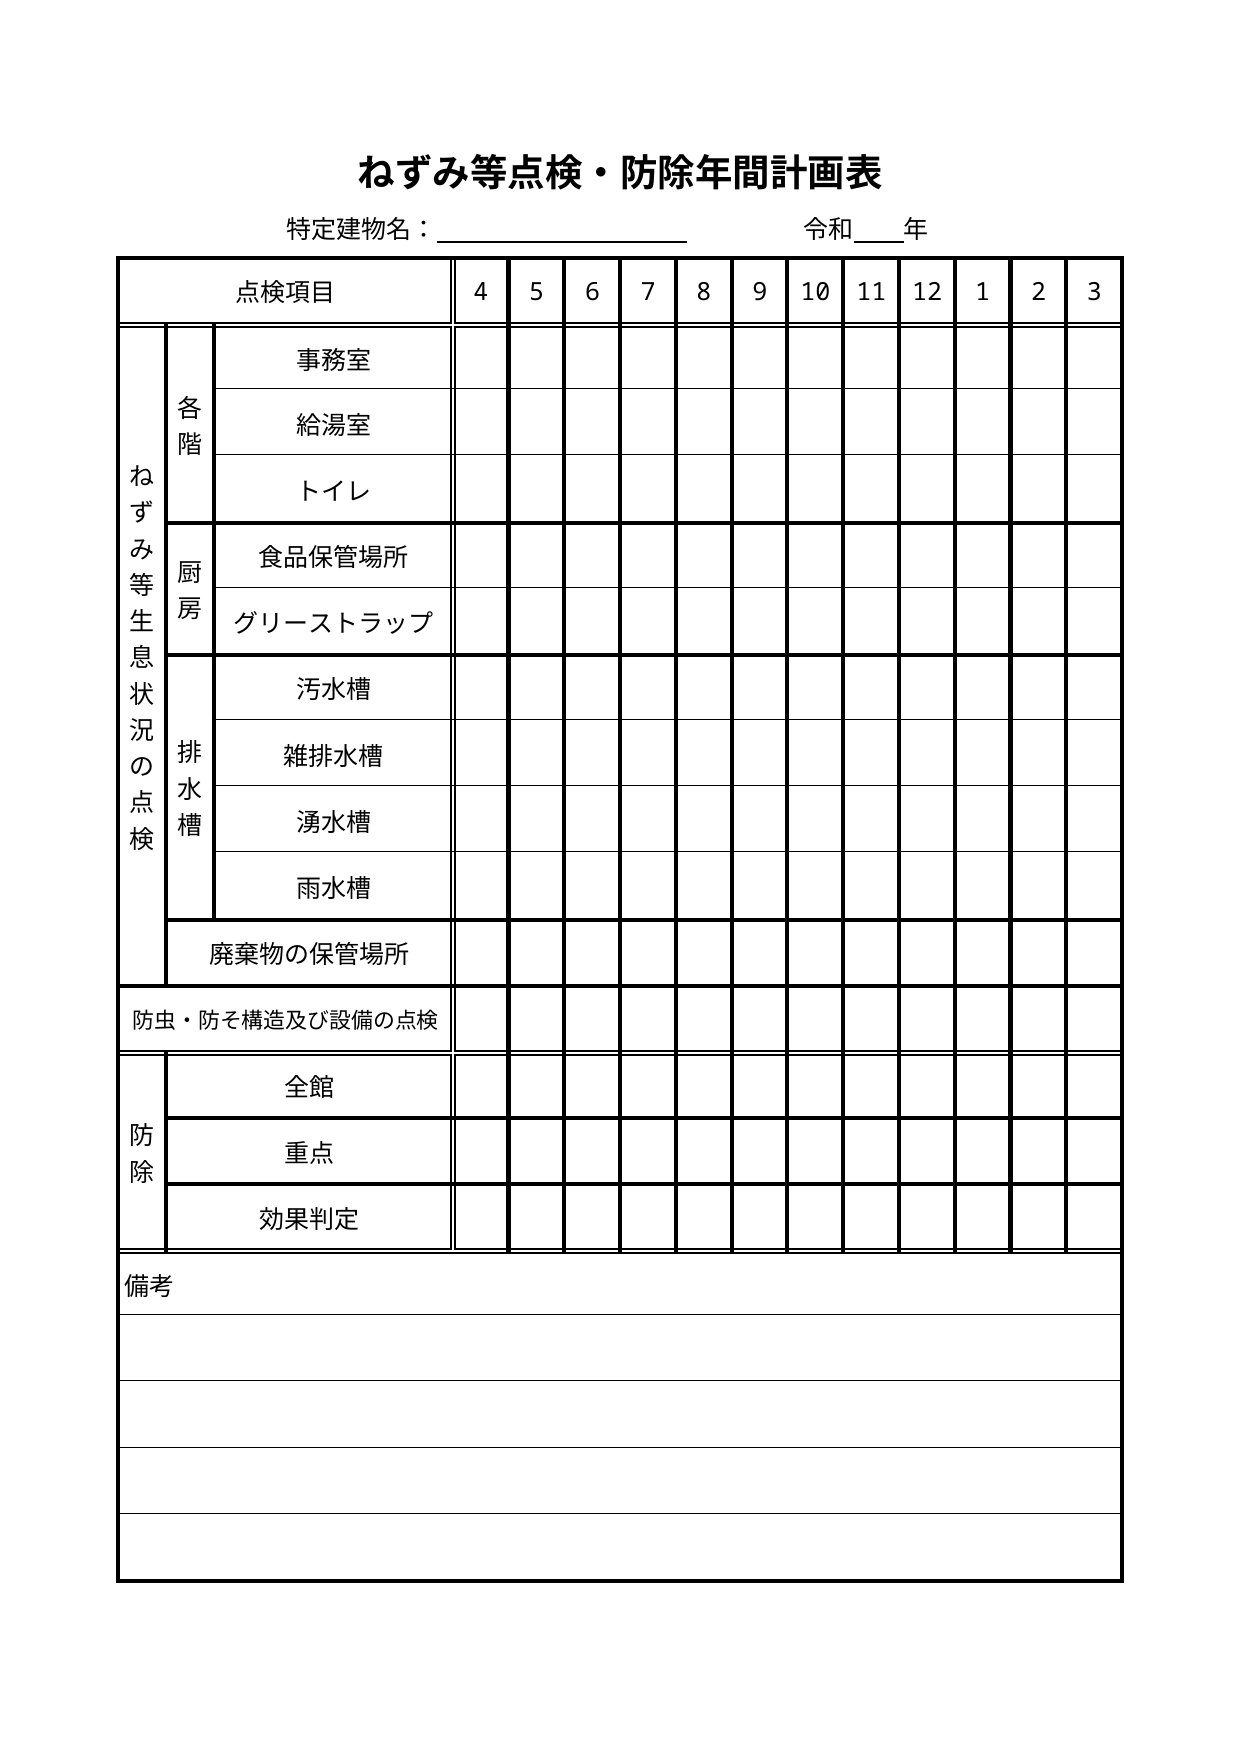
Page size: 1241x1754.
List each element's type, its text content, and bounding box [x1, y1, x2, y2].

table_cell [845, 328, 897, 388]
table_cell [734, 922, 785, 983]
table_cell [1068, 657, 1120, 719]
table_cell [622, 720, 674, 785]
table_cell 事務室 [216, 328, 450, 388]
table_cell [957, 657, 1008, 719]
table_header 3 [1068, 260, 1120, 322]
table_cell [511, 389, 562, 454]
table_cell [901, 720, 953, 785]
table_cell [845, 455, 897, 521]
table_cell [511, 657, 562, 719]
table_cell [511, 852, 562, 917]
table_cell [1068, 922, 1120, 983]
table_cell [957, 922, 1008, 983]
table_cell [566, 1120, 618, 1182]
table_cell [845, 1056, 897, 1116]
table_cell [678, 1186, 730, 1248]
table_cell [734, 852, 785, 917]
text 特定建物名： 令和 年 [118, 210, 1122, 246]
table_cell [1068, 1186, 1120, 1248]
table_cell [901, 455, 953, 521]
table_cell [845, 1120, 897, 1182]
table_cell [1013, 657, 1064, 719]
table_cell [734, 455, 785, 521]
table_cell 重点 [168, 1120, 450, 1182]
table_cell [456, 922, 506, 983]
table_cell [120, 1381, 1120, 1447]
table_cell 雨水槽 [216, 852, 450, 917]
table_cell 雑排水槽 [216, 720, 450, 785]
table_cell [1068, 852, 1120, 917]
table_cell [678, 988, 730, 1050]
table_cell [734, 1186, 785, 1248]
table_cell [1068, 328, 1120, 388]
table_cell [734, 786, 785, 851]
table_cell [845, 657, 897, 719]
table_cell [566, 922, 618, 983]
table_cell [957, 455, 1008, 521]
table_cell [901, 389, 953, 454]
table_cell [901, 1120, 953, 1182]
table_cell [1068, 786, 1120, 851]
table_cell [678, 588, 730, 653]
table_cell [1013, 1186, 1064, 1248]
table_cell [789, 328, 841, 388]
table_cell 廃棄物の保管場所 [168, 922, 450, 983]
table_cell [678, 328, 730, 388]
table_cell [456, 852, 506, 917]
table_cell [120, 1448, 1120, 1513]
table_cell [734, 988, 785, 1050]
table_header 7 [622, 260, 674, 322]
table_cell [566, 389, 618, 454]
table_cell 効果判定 [168, 1186, 450, 1248]
table_cell [678, 1120, 730, 1182]
table_cell [120, 1514, 1120, 1579]
table_cell [678, 720, 730, 785]
table_cell [845, 525, 897, 587]
table_cell 防除 [120, 1056, 164, 1248]
table_cell 防虫・防そ構造及び設備の点検 [120, 988, 450, 1050]
table_header 4 [456, 260, 506, 322]
table_cell [456, 525, 506, 587]
table_cell [622, 1186, 674, 1248]
table_cell [901, 786, 953, 851]
table_cell [456, 988, 506, 1050]
table_cell [566, 328, 618, 388]
table_cell [456, 1120, 506, 1182]
table_cell [734, 1120, 785, 1182]
table_cell [622, 657, 674, 719]
table_cell [901, 525, 953, 587]
table_cell 全館 [168, 1056, 450, 1116]
table_cell [789, 389, 841, 454]
table_cell [1013, 852, 1064, 917]
table_cell [1013, 1120, 1064, 1182]
table_cell [901, 1186, 953, 1248]
table_cell [789, 786, 841, 851]
table_cell [456, 328, 506, 388]
table_cell [511, 1120, 562, 1182]
table_cell [1013, 1056, 1064, 1116]
table_cell [678, 455, 730, 521]
table_cell [678, 852, 730, 917]
table_cell [734, 1056, 785, 1116]
table_cell [622, 588, 674, 653]
table_cell [1068, 1056, 1120, 1116]
table_cell [1013, 720, 1064, 785]
table_cell [622, 786, 674, 851]
table_cell [678, 1056, 730, 1116]
table_cell [957, 389, 1008, 454]
table_cell [622, 328, 674, 388]
table_cell [456, 657, 506, 719]
table_cell [1013, 389, 1064, 454]
table_cell [957, 720, 1008, 785]
table_cell [1013, 328, 1064, 388]
table_cell [622, 455, 674, 521]
table_cell [1013, 786, 1064, 851]
table_cell [511, 786, 562, 851]
table_cell [789, 1056, 841, 1116]
table_cell [789, 657, 841, 719]
table_cell [957, 852, 1008, 917]
table_header 12 [901, 260, 953, 322]
table_cell [511, 1056, 562, 1116]
table_cell [789, 1186, 841, 1248]
table_cell [845, 588, 897, 653]
table_cell [511, 455, 562, 521]
table_cell [622, 988, 674, 1050]
table_cell [1068, 1120, 1120, 1182]
table_cell [622, 525, 674, 587]
table_cell [957, 988, 1008, 1050]
table_cell [511, 922, 562, 983]
table_cell [566, 1056, 618, 1116]
table_cell [734, 720, 785, 785]
table_cell [678, 786, 730, 851]
table_cell [511, 1186, 562, 1248]
table_cell [957, 786, 1008, 851]
table_cell [1013, 922, 1064, 983]
table_cell [1068, 455, 1120, 521]
table_cell [845, 922, 897, 983]
table_header 1 [957, 260, 1008, 322]
table_cell [1068, 389, 1120, 454]
table_cell [511, 525, 562, 587]
table_cell 食品保管場所 [216, 525, 450, 587]
table_cell [1013, 525, 1064, 587]
title ねずみ等点検・防除年間計画表 [118, 143, 1122, 197]
table_cell [734, 389, 785, 454]
table_cell [1013, 588, 1064, 653]
table_cell 湧水槽 [216, 786, 450, 851]
table_cell [957, 1120, 1008, 1182]
table_cell [511, 720, 562, 785]
table_header 2 [1013, 260, 1064, 322]
table_cell [456, 1056, 506, 1116]
table_cell トイレ [216, 455, 450, 521]
table_cell [789, 455, 841, 521]
table_cell [456, 455, 506, 521]
table_cell [456, 1186, 506, 1248]
table_cell [678, 922, 730, 983]
table_cell [566, 988, 618, 1050]
table_cell [901, 852, 953, 917]
table_header 5 [511, 260, 562, 322]
table_cell [789, 988, 841, 1050]
table_cell [845, 786, 897, 851]
table_cell [511, 588, 562, 653]
table_cell 備考 [120, 1254, 1120, 1314]
table_cell [734, 328, 785, 388]
table_cell [1068, 588, 1120, 653]
table_cell [566, 525, 618, 587]
table_cell [901, 1056, 953, 1116]
table_cell [789, 588, 841, 653]
table_cell [566, 786, 618, 851]
table_cell [678, 525, 730, 587]
table_cell ねずみ等生息状況の点検 [120, 328, 164, 983]
table_cell [1013, 988, 1064, 1050]
table_cell 厨房 [168, 525, 212, 653]
table_cell [1068, 525, 1120, 587]
table_cell [789, 525, 841, 587]
table_cell [566, 852, 618, 917]
table_cell [845, 720, 897, 785]
table_cell [789, 1120, 841, 1182]
table_cell [789, 720, 841, 785]
table_cell [734, 525, 785, 587]
table_cell [901, 657, 953, 719]
table_cell [789, 922, 841, 983]
table_header 6 [566, 260, 618, 322]
table_cell [845, 988, 897, 1050]
table_cell [511, 988, 562, 1050]
table_cell [957, 1186, 1008, 1248]
table_cell [678, 657, 730, 719]
table_cell [789, 852, 841, 917]
table_header 9 [734, 260, 785, 322]
table_cell 汚水槽 [216, 657, 450, 719]
table_cell [456, 588, 506, 653]
table_cell [957, 588, 1008, 653]
table_cell [566, 588, 618, 653]
table_cell [734, 588, 785, 653]
table_cell 給湯室 [216, 389, 450, 454]
table_cell [1068, 988, 1120, 1050]
table_cell [901, 988, 953, 1050]
table_cell [901, 328, 953, 388]
table_cell グリーストラップ [216, 588, 450, 653]
table_cell [845, 852, 897, 917]
table_cell [957, 1056, 1008, 1116]
table_header 点検項目 [120, 260, 450, 322]
table_cell [678, 389, 730, 454]
table_cell [622, 852, 674, 917]
table_cell [456, 389, 506, 454]
table_cell [566, 1186, 618, 1248]
table_cell [456, 720, 506, 785]
table_cell [566, 657, 618, 719]
table_cell [456, 786, 506, 851]
table_cell [622, 922, 674, 983]
table_header 8 [678, 260, 730, 322]
table_header 11 [845, 260, 897, 322]
table_cell [511, 328, 562, 388]
table_cell [566, 720, 618, 785]
table_cell [622, 389, 674, 454]
table_cell [901, 922, 953, 983]
table_cell [622, 1120, 674, 1182]
table_cell 各階 [168, 328, 212, 521]
table_cell [734, 657, 785, 719]
table_cell [120, 1315, 1120, 1380]
table_cell [957, 328, 1008, 388]
table_cell [957, 525, 1008, 587]
table_cell [1068, 720, 1120, 785]
table_cell [622, 1056, 674, 1116]
table_cell [1013, 455, 1064, 521]
table_cell [845, 1186, 897, 1248]
table_cell [845, 389, 897, 454]
table_header 10 [789, 260, 841, 322]
table_cell 排水槽 [168, 657, 212, 917]
table_cell [566, 455, 618, 521]
table_cell [901, 588, 953, 653]
